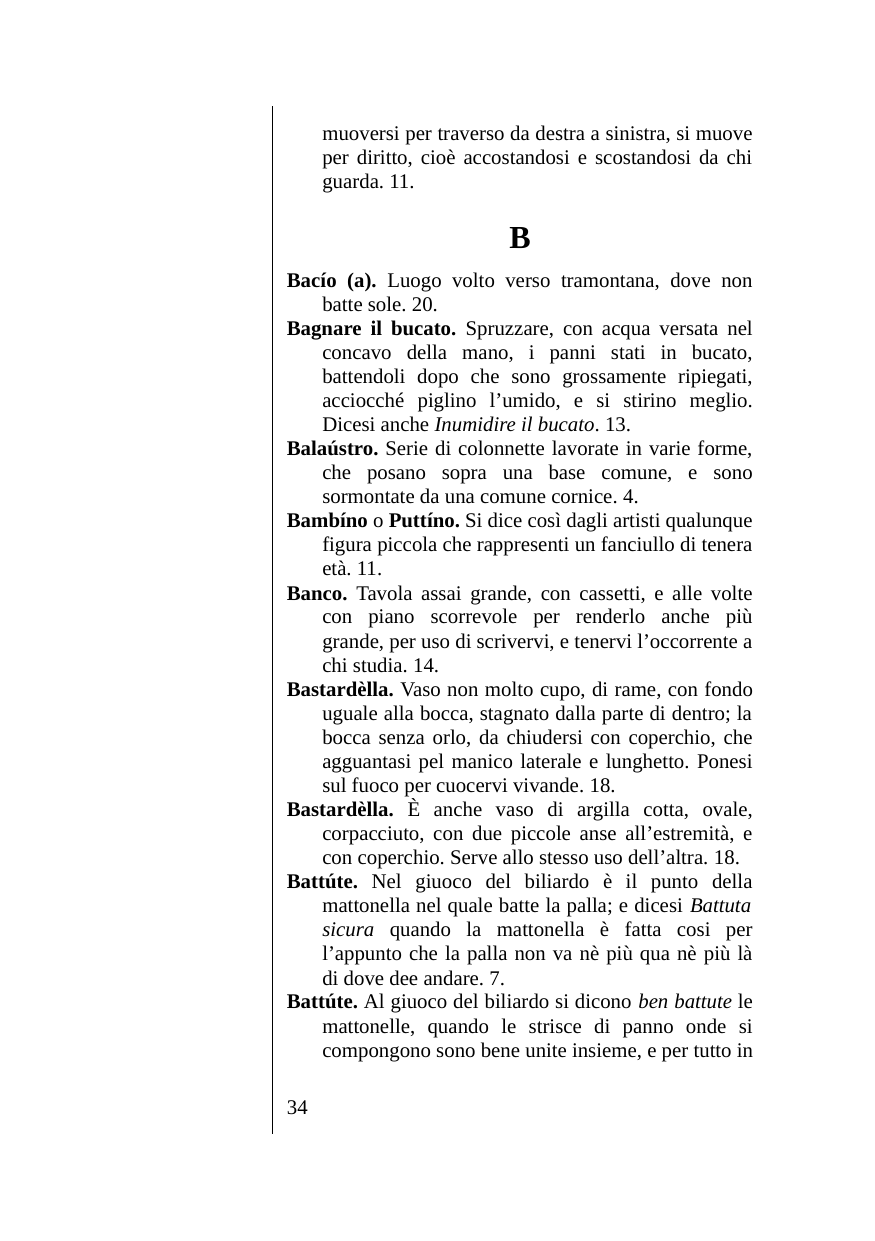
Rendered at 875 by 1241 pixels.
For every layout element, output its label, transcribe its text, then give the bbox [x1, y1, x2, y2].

text Battúte. Al giuoco del biliardo si dicono ben battute le mattonelle, quando le strisce di panno onde si compongono sono bene unite insieme, e per tutto in [287, 989, 753, 1062]
text Banco. Tavola assai grande, con cassetti, e alle volte con piano scorrevole per renderlo anche più grande, per uso di scrivervi, e tenervi l’occorrente a chi studia. 14. [287, 580, 753, 677]
text Battúte. Nel giuoco del biliardo è il punto della mattonella nel quale batte la palla; e dicesi Battuta sicura quando la mattonella è fatta cosi per l’appunto che la palla non va nè più qua nè più là di dove dee andare. 7. [287, 869, 753, 989]
text Bastardèlla. È anche vaso di argilla cotta, ovale, corpacciuto, con due piccole anse all’estremità, e con coperchio. Serve allo stesso uso dell’altra. 18. [287, 797, 753, 869]
text Bastardèlla. Vaso non molto cupo, di rame, con fondo uguale alla bocca, stagnato dalla parte di dentro; la bocca senza orlo, da chiudersi con coperchio, che agguantasi pel manico laterale e lunghetto. Ponesi sul fuoco per cuocervi vivande. 18. [287, 677, 753, 797]
text Bagnare il bucato. Spruzzare, con acqua versata nel concavo della mano, i panni stati in bucato, battendoli dopo che sono grossamente ripiegati, acciocché piglino l’umido, e si stirino meglio. Dicesi anche Inumidire il bucato. 13. [287, 316, 753, 436]
subtitle B [287, 218, 753, 255]
text Balaústro. Serie di colonnette lavorate in varie forme, che posano sopra una base comune, e sono sormontate da una comune cornice. 4. [287, 436, 753, 508]
text Bacío (a). Luogo volto verso tramontana, dove non batte sole. 20. [287, 268, 753, 316]
text muoversi per traverso da destra a sinistra, si muove per diritto, cioè accostandosi e scostandosi da chi guarda. 11. [287, 121, 753, 193]
text Bambíno o Puttíno. Si dice così dagli artisti qualunque figura piccola che rappresenti un fanciullo di tenera età. 11. [287, 508, 753, 580]
